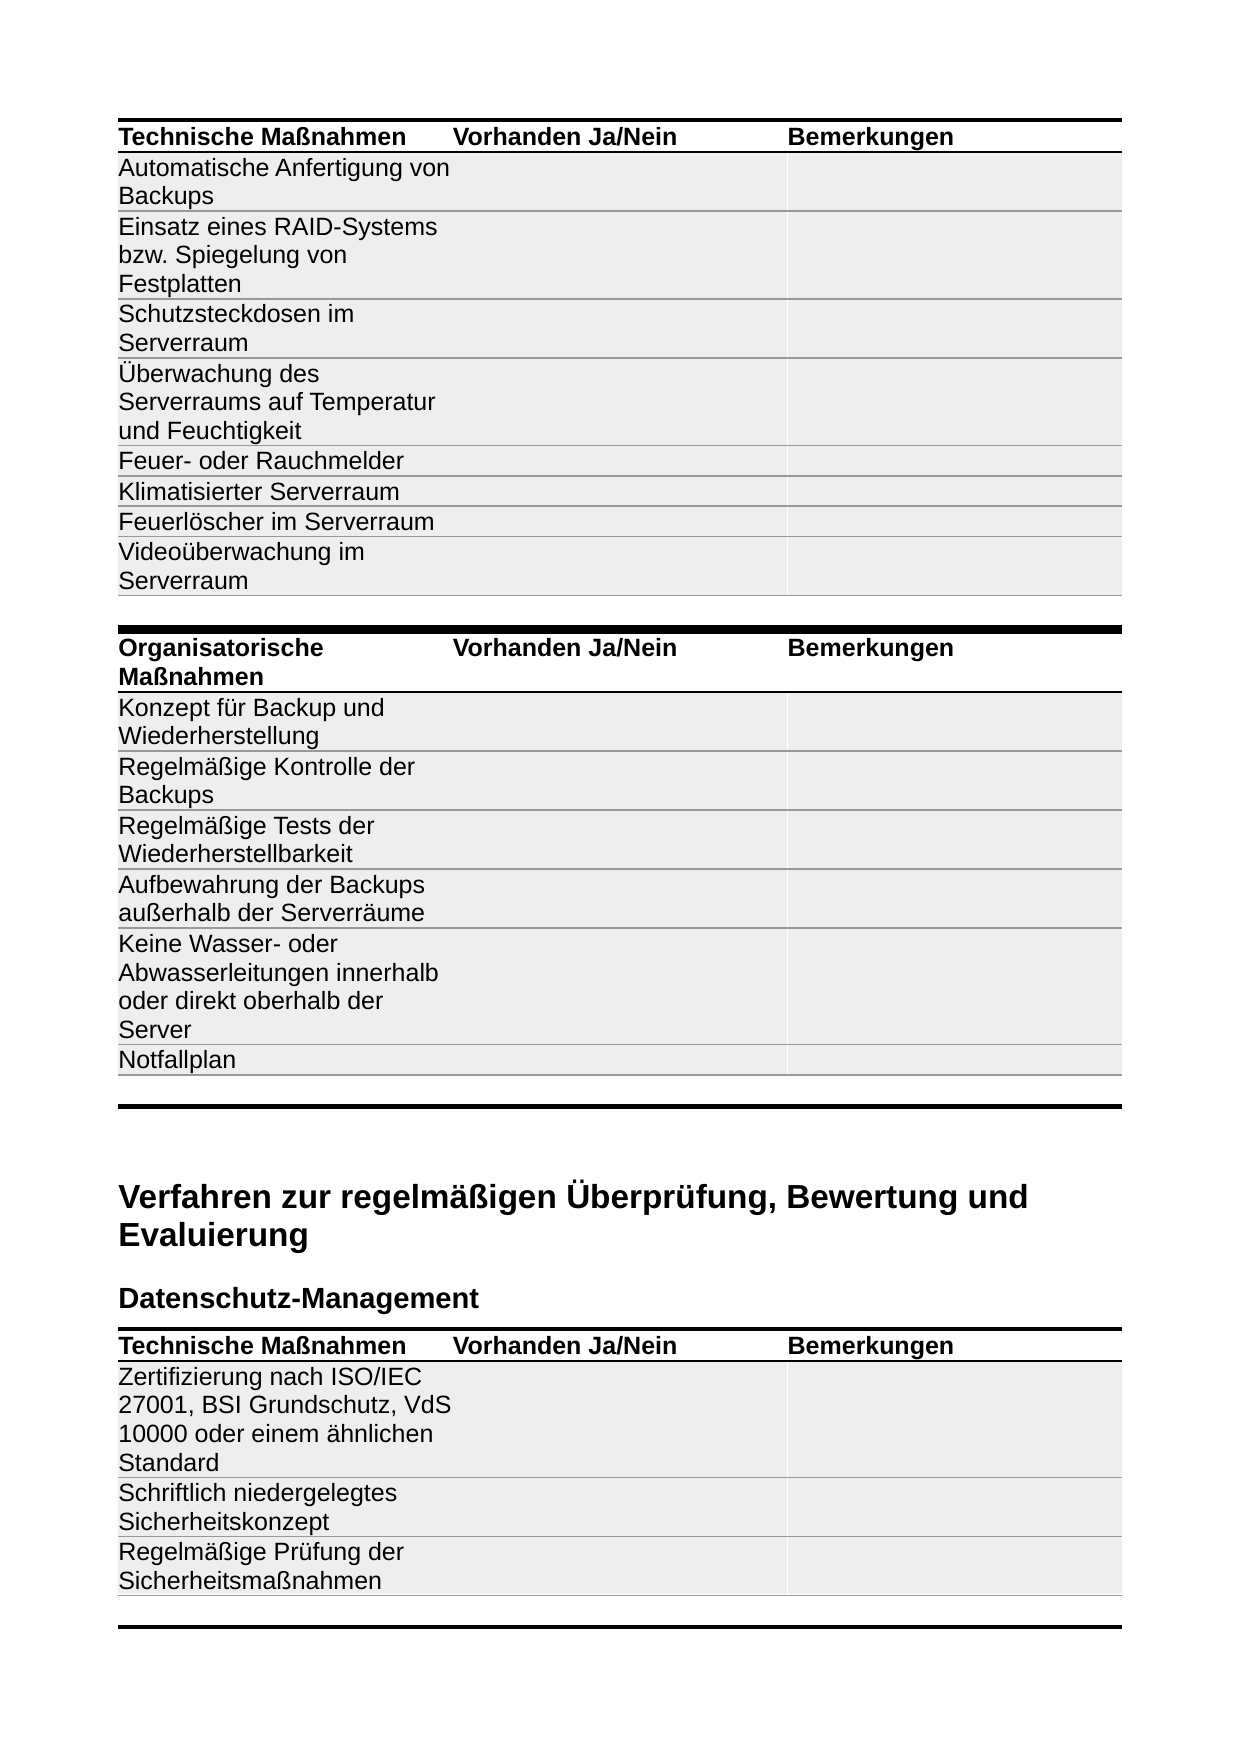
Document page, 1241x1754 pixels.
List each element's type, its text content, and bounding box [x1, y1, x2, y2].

table_cell [453, 359, 787, 445]
table_cell [453, 300, 787, 357]
table_header Technische Maßnahmen [118, 1331, 453, 1360]
table_cell [453, 446, 787, 475]
table_cell Regelmäßige Tests der Wiederherstellbarkeit [118, 811, 453, 868]
table_cell [788, 1478, 1122, 1536]
table_cell Feuerlöscher im Serverraum [118, 507, 453, 536]
table_cell [788, 811, 1122, 868]
table_cell [453, 153, 787, 210]
table_cell [453, 929, 787, 1044]
table_cell [788, 1362, 1122, 1476]
table_cell [788, 1596, 1122, 1625]
table_cell [788, 153, 1122, 210]
table_header Bemerkungen [788, 122, 1122, 151]
table_cell [118, 596, 453, 625]
table_header Technische Maßnahmen [118, 122, 453, 151]
table_cell [788, 870, 1122, 927]
table_cell Schutzsteckdosen im Serverraum [118, 300, 453, 357]
subtitle Datenschutz-Management [118, 1281, 1122, 1314]
table_cell [788, 596, 1122, 625]
table_cell [453, 507, 787, 536]
table_cell Feuer- oder Rauchmelder [118, 446, 453, 475]
table_cell [453, 1478, 787, 1536]
table_cell [788, 1076, 1122, 1104]
subtitle Verfahren zur regelmäßigen Überprüfung, Bewertung und Evaluierung [118, 1177, 1122, 1254]
table_cell [788, 446, 1122, 475]
table_header Vorhanden Ja/Nein [453, 122, 787, 151]
table_header Bemerkungen [788, 1331, 1122, 1360]
table_cell Einsatz eines RAID-Systems bzw. Spiegelung von Festplatten [118, 212, 453, 298]
table_cell [453, 1045, 787, 1074]
table_header Vorhanden Ja/Nein [453, 1331, 787, 1360]
table_cell Notfallplan [118, 1045, 453, 1074]
table_cell [453, 1076, 787, 1104]
table_cell [788, 1537, 1122, 1594]
table_cell [788, 929, 1122, 1044]
table_cell [788, 359, 1122, 445]
table_cell Klimatisierter Serverraum [118, 477, 453, 505]
table_cell Überwachung des Serverraums auf Temperatur und Feuchtigkeit [118, 359, 453, 445]
table_cell [788, 693, 1122, 750]
table_cell Automatische Anfertigung von Backups [118, 153, 453, 210]
table_header Bemerkungen [788, 634, 1122, 691]
table_cell [118, 1076, 453, 1104]
table_cell [788, 300, 1122, 357]
table_cell Keine Wasser- oder Abwasserleitungen innerhalb oder direkt oberhalb der Server [118, 929, 453, 1044]
table_cell [453, 477, 787, 505]
table_cell [453, 537, 787, 595]
table_header Organisatorische Maßnahmen [118, 634, 453, 691]
table_cell Zertifizierung nach ISO/IEC 27001, BSI Grundschutz, VdS 10000 oder einem ähnlichen Standard [118, 1362, 453, 1476]
table_cell [453, 811, 787, 868]
table_cell Regelmäßige Prüfung der Sicherheitsmaßnahmen [118, 1537, 453, 1594]
table_cell [118, 1596, 453, 1625]
table_cell [453, 1362, 787, 1476]
table_cell [788, 477, 1122, 505]
table_cell [453, 1596, 787, 1625]
table_cell [453, 693, 787, 750]
table_cell [453, 596, 787, 625]
table_cell [788, 212, 1122, 298]
table_cell [788, 752, 1122, 809]
table_cell [453, 870, 787, 927]
table_cell Videoüberwachung im Serverraum [118, 537, 453, 595]
table_header Vorhanden Ja/Nein [453, 634, 787, 691]
table_cell Regelmäßige Kontrolle der Backups [118, 752, 453, 809]
table_cell [788, 1045, 1122, 1074]
table_cell [788, 537, 1122, 595]
table_cell [788, 507, 1122, 536]
table_cell [453, 752, 787, 809]
table_cell Konzept für Backup und Wiederherstellung [118, 693, 453, 750]
table_cell Aufbewahrung der Backups außerhalb der Serverräume [118, 870, 453, 927]
table_cell [453, 212, 787, 298]
table_cell [453, 1537, 787, 1594]
table_cell Schriftlich niedergelegtes Sicherheitskonzept [118, 1478, 453, 1536]
